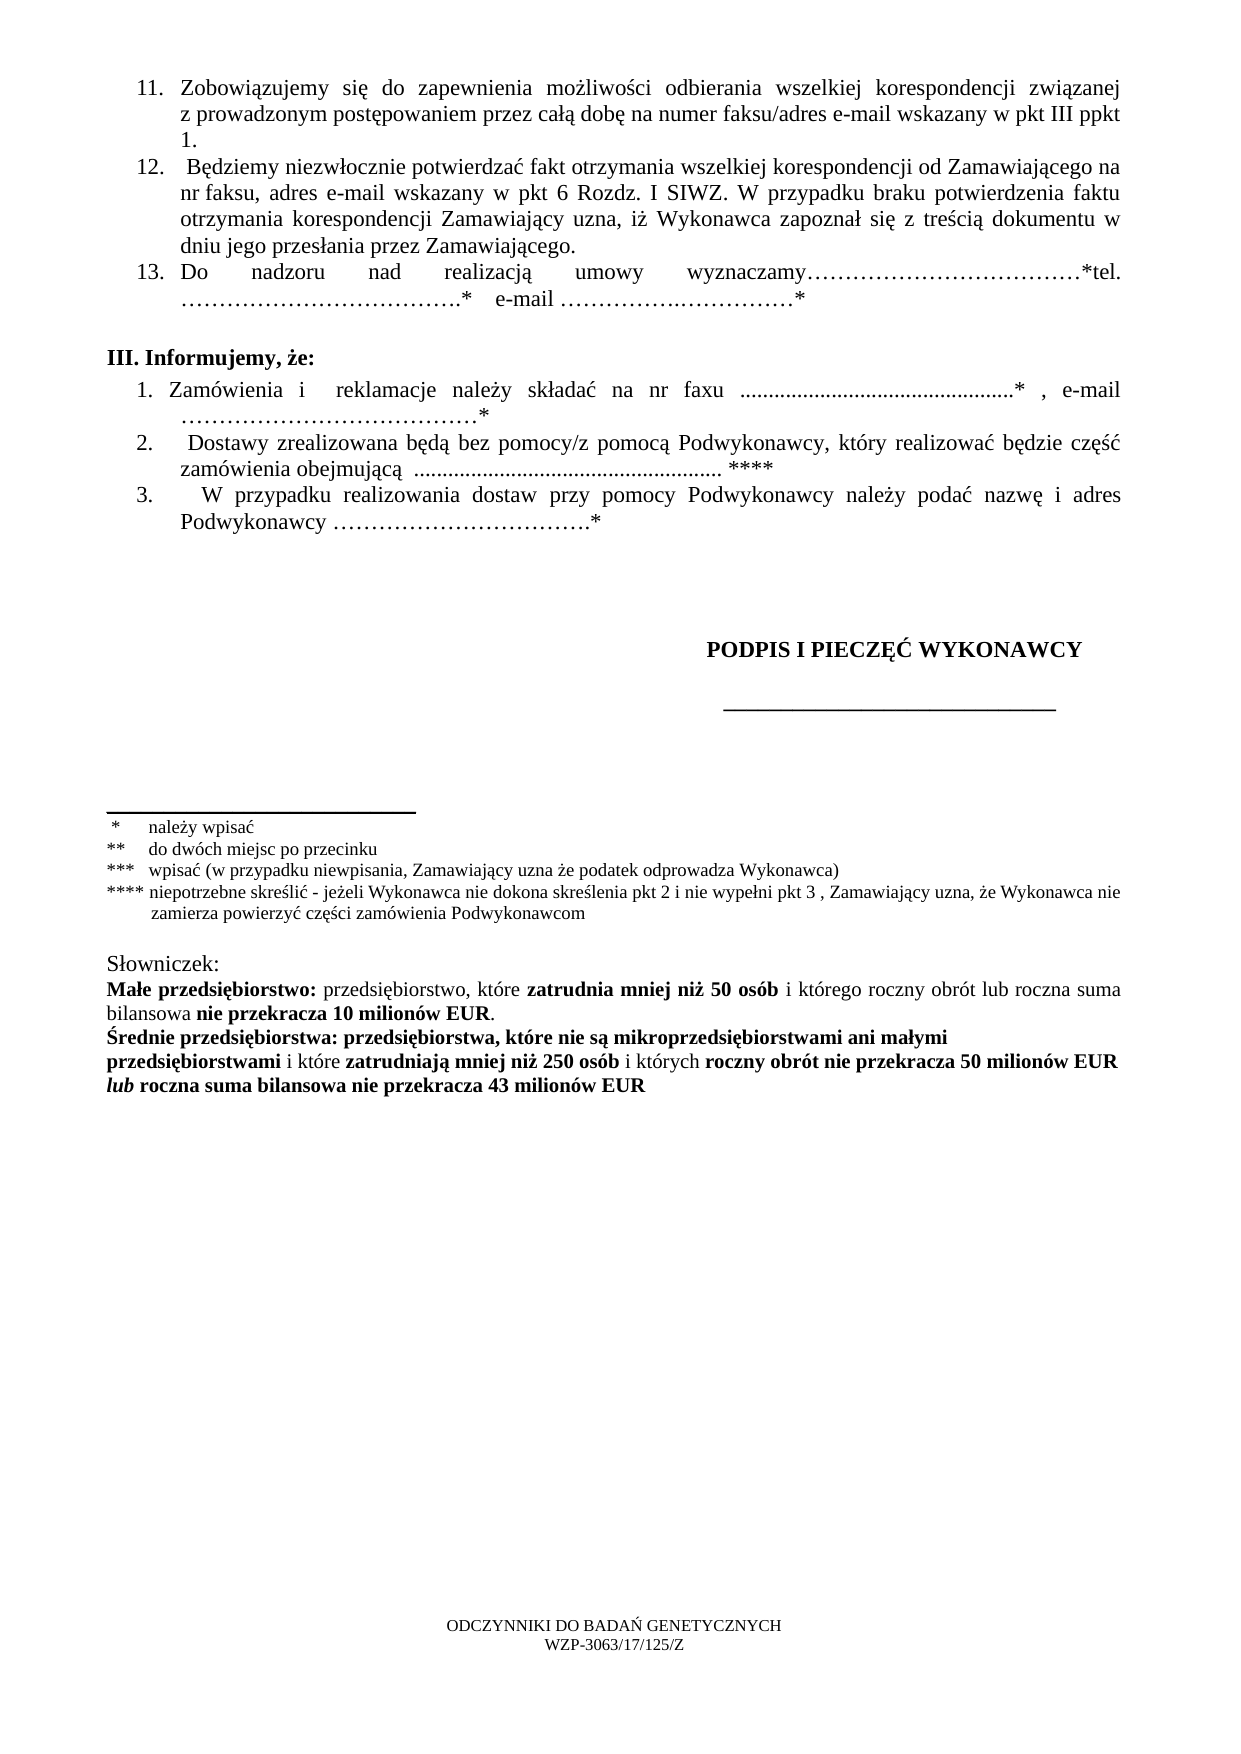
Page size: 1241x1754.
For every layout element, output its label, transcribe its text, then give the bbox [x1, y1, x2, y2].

text III. Informujemy, że: [107, 343, 1122, 370]
text Małe przedsiębiorstwo: przedsiębiorstwo, które zatrudnia mniej niż 50 osób i którego roczny obrót lub roczna suma bilansowa nie przekracza 10 milionów EUR. [106, 976, 1122, 1024]
text 2. Dostawy zrealizowana będą bez pomocy/z pomocą Podwykonawcy, który realizować będzie część zamówienia obejmującą ...................................................... **** [136, 429, 1122, 482]
text PODPIS I PIECZĘĆ WYKONAWCY [706, 636, 1122, 663]
text *** wpisać (w przypadku niewpisania, Zamawiający uzna że podatek odprowadza Wykonawca) [106, 859, 1122, 881]
text Słowniczek: [106, 950, 1122, 976]
text 1. Zamówienia i reklamacje należy składać na nr faxu ................................................* , e-mail …………………………………* [136, 376, 1122, 429]
list Zobowiązujemy się do zapewnienia możliwości odbierania wszelkiej korespondencji związanej z prowadzonym postępowaniem przez całą dobę na numer faksu/adres e-mail wskazany w pkt III ppkt 1. [136, 74, 1122, 153]
text Średnie przedsiębiorstwa: przedsiębiorstwa, które nie są mikroprzedsiębiorstwami ani małymi przedsiębiorstwami i które zatrudniają mniej niż 250 osób i których roczny obrót nie przekracza 50 milionów EUR lub roczna suma bilansowa nie przekracza 43 milionów EUR [106, 1024, 1122, 1097]
list Do nadzoru nad realizacją umowy wyznaczamy………………………………*tel. ……………………………….* e-mail …………….……………* [136, 258, 1122, 311]
text 3. W przypadku realizowania dostaw przy pomocy Podwykonawcy należy podać nazwę i adres Podwykonawcy …………………………….* [136, 482, 1122, 534]
text ___________________________ [106, 789, 1122, 816]
text _____________________________ [106, 687, 1122, 714]
list Będziemy niezwłocznie potwierdzać fakt otrzymania wszelkiej korespondencji od Zamawiającego na nr faksu, adres e-mail wskazany w pkt 6 Rozdz. I SIWZ. W przypadku braku potwierdzenia faktu otrzymania korespondencji Zamawiający uzna, iż Wykonawca zapoznał się z treścią dokumentu w dniu jego przesłania przez Zamawiającego. [136, 153, 1122, 258]
text **** niepotrzebne skreślić - jeżeli Wykonawca nie dokona skreślenia pkt 2 i nie wypełni pkt 3 , Zamawiający uzna, że Wykonawca nie zamierza powierzyć części zamówienia Podwykonawcom [106, 881, 1122, 924]
text ** do dwóch miejsc po przecinku [106, 837, 1122, 859]
text * należy wpisać [106, 816, 1122, 837]
